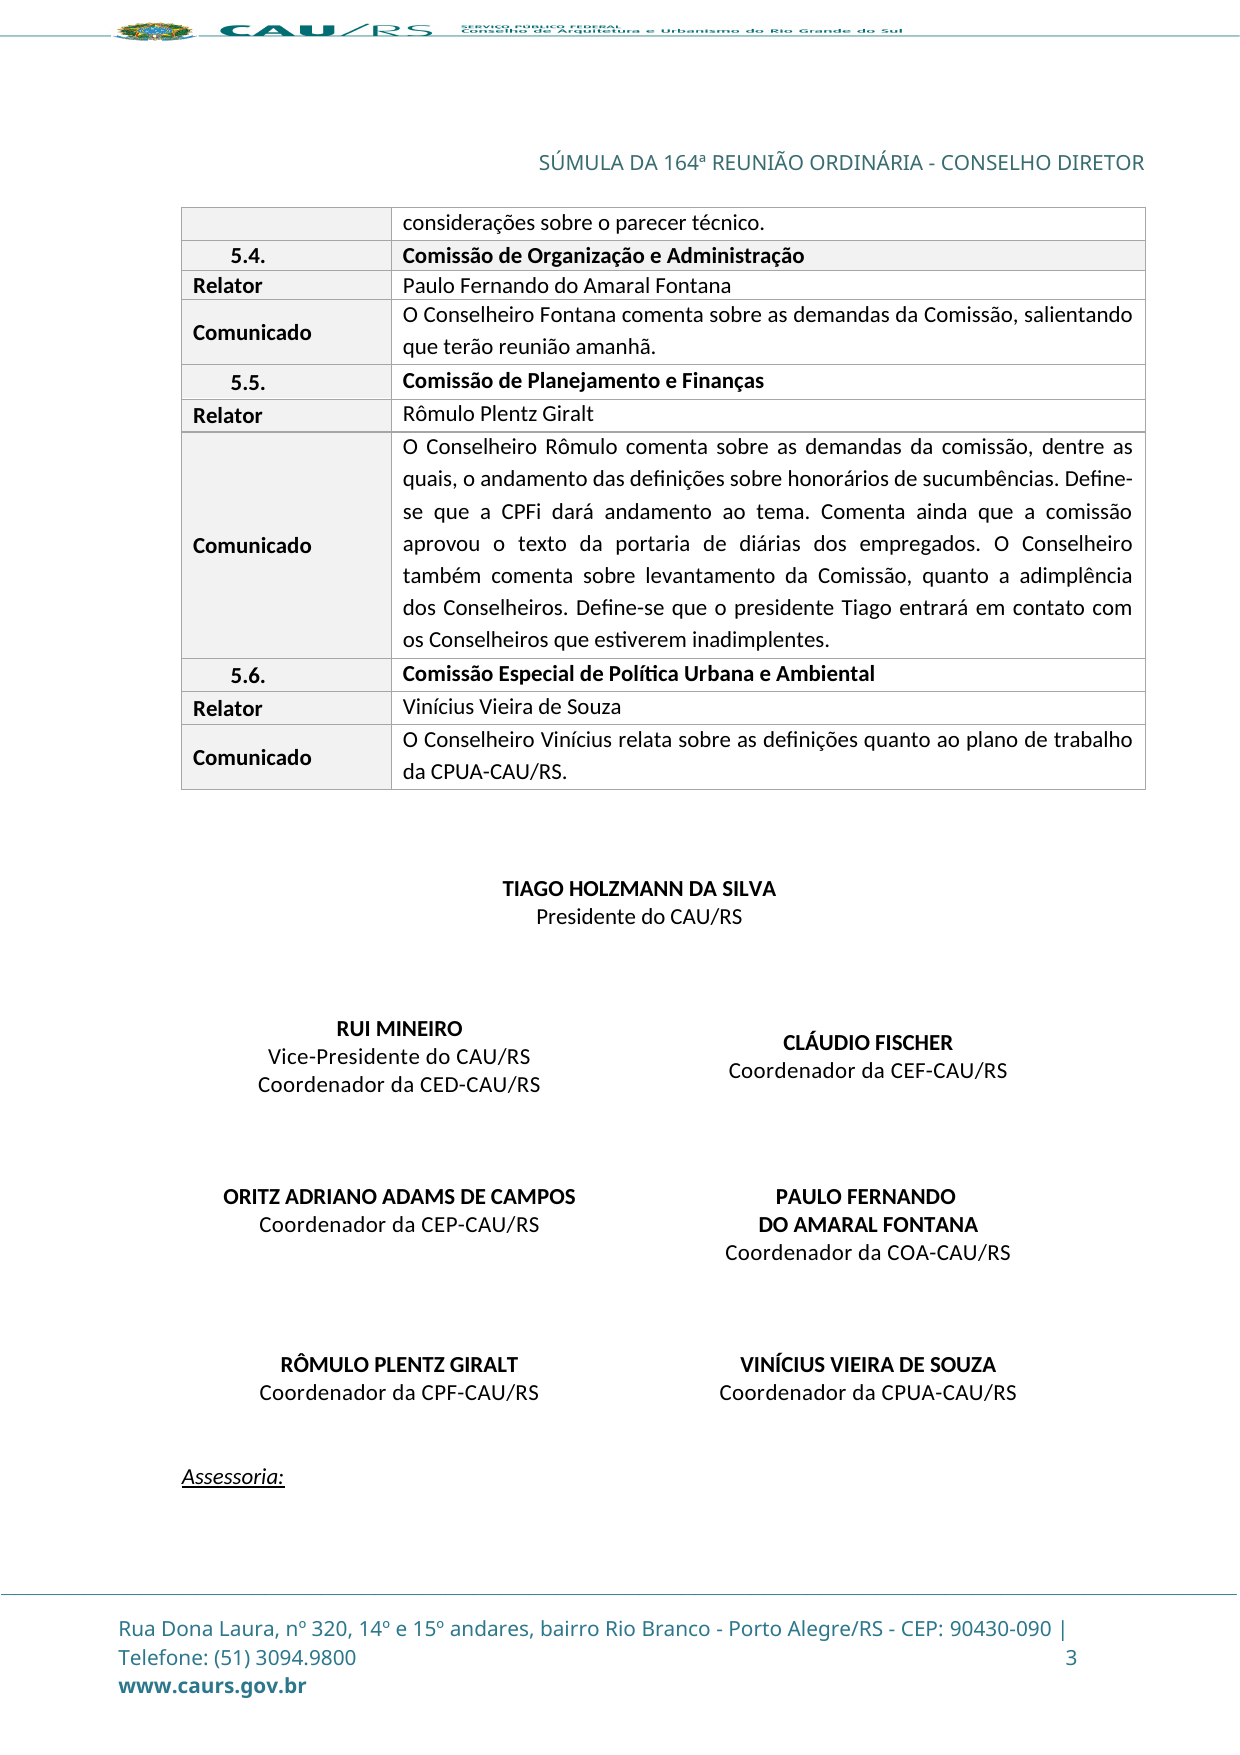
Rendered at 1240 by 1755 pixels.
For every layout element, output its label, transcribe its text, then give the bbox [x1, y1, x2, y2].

table_cell [1130, 1462, 1146, 1546]
table_cell [170, 207, 181, 240]
table_cell [1146, 1098, 1240, 1266]
table_cell Rômulo Plentz Giralt [392, 400, 1145, 431]
table_cell [170, 724, 181, 789]
table_cell [1108, 1098, 1130, 1266]
table_cell Paulo Fernando do Amaral Fontana [392, 271, 1145, 299]
table_cell [1146, 431, 1240, 658]
table_cell [1108, 1266, 1130, 1462]
table_cell [182, 241, 391, 270]
table_cell [170, 299, 181, 364]
table_cell Comissão de Planejamento e Finanças [392, 365, 1145, 398]
table_cell [182, 365, 391, 398]
table_cell TIAGO HOLZMANN DA SILVA Presidente do CAU/RS [170, 789, 1108, 1014]
table_cell [1146, 691, 1240, 724]
table_cell PAULO FERNANDO DO AMARAL FONTANA Coordenador da COA-CAU/RS [628, 1098, 1108, 1266]
table_cell Comunicado [182, 433, 391, 658]
table_cell [170, 364, 181, 398]
table_cell [1146, 207, 1240, 240]
table_cell ORITZ ADRIANO ADAMS DE CAMPOS Coordenador da CEP-CAU/RS [170, 1098, 628, 1266]
table_cell Vinícius Vieira de Souza [392, 692, 1145, 724]
table_cell [1146, 1266, 1240, 1462]
table_cell [170, 270, 181, 299]
table_cell [1146, 270, 1240, 299]
table_cell [170, 691, 181, 724]
table_cell [1146, 240, 1240, 270]
table_cell [170, 240, 181, 270]
table_cell [1108, 1014, 1130, 1098]
table_cell CLÁUDIO FISCHER Coordenador da CEF-CAU/RS [628, 1014, 1108, 1098]
table_cell RUI MINEIRO Vice-Presidente do CAU/RS Coordenador da CED-CAU/RS [170, 1014, 628, 1098]
table_cell [182, 208, 391, 240]
table_cell Comunicado [182, 725, 391, 789]
table_cell [170, 658, 181, 691]
table_cell [1108, 789, 1240, 1014]
table_cell [182, 659, 391, 691]
table_cell [1130, 1266, 1146, 1462]
table_cell Relator [182, 400, 391, 431]
table_cell Relator [182, 271, 391, 299]
table_cell [1146, 1462, 1240, 1546]
table_cell [1146, 364, 1240, 398]
table_cell [1146, 658, 1240, 691]
table_cell VINÍCIUS VIEIRA DE SOUZA Coordenador da CPUA-CAU/RS [628, 1266, 1108, 1462]
table_cell [1146, 399, 1240, 431]
table_cell Comissão de Organização e Administração [392, 241, 1145, 270]
table_cell O Conselheiro Rômulo comenta sobre as demandas da comissão, dentre as quais, o andamento das definições sobre honorários de sucumbências. Define-se que a CPFi dará andamento ao tema. Comenta ainda que a comissão aprovou o texto da portaria de diárias dos empregados. O Conselheiro também comenta sobre levantamento da Comissão, quanto a adimplência dos Conselheiros. Define-se que o presidente Tiago entrará em contato com os Conselheiros que estiverem inadimplentes. [392, 433, 1145, 658]
table_cell O Conselheiro Vinícius relata sobre as definições quanto ao plano de trabalho da CPUA-CAU/RS. [392, 725, 1145, 789]
table_cell [1146, 724, 1240, 789]
table_cell [170, 399, 181, 431]
table_cell Relator [182, 692, 391, 724]
table_cell considerações sobre o parecer técnico. [392, 208, 1145, 240]
table_cell [628, 1462, 1108, 1546]
table_cell O Conselheiro Fontana comenta sobre as demandas da Comissão, salientando que terão reunião amanhã. [392, 300, 1145, 364]
table_cell Comunicado [182, 300, 391, 364]
table_cell [1146, 1014, 1240, 1098]
table_cell Comissão Especial de Política Urbana e Ambiental [392, 659, 1145, 691]
table_cell [1130, 1098, 1146, 1266]
table_cell Assessoria: [170, 1462, 628, 1546]
table_cell [170, 431, 181, 658]
table_cell [1146, 299, 1240, 364]
table_cell [1130, 1014, 1146, 1098]
table_cell [1108, 1462, 1130, 1546]
table_cell RÔMULO PLENTZ GIRALT Coordenador da CPF-CAU/RS [170, 1266, 628, 1462]
